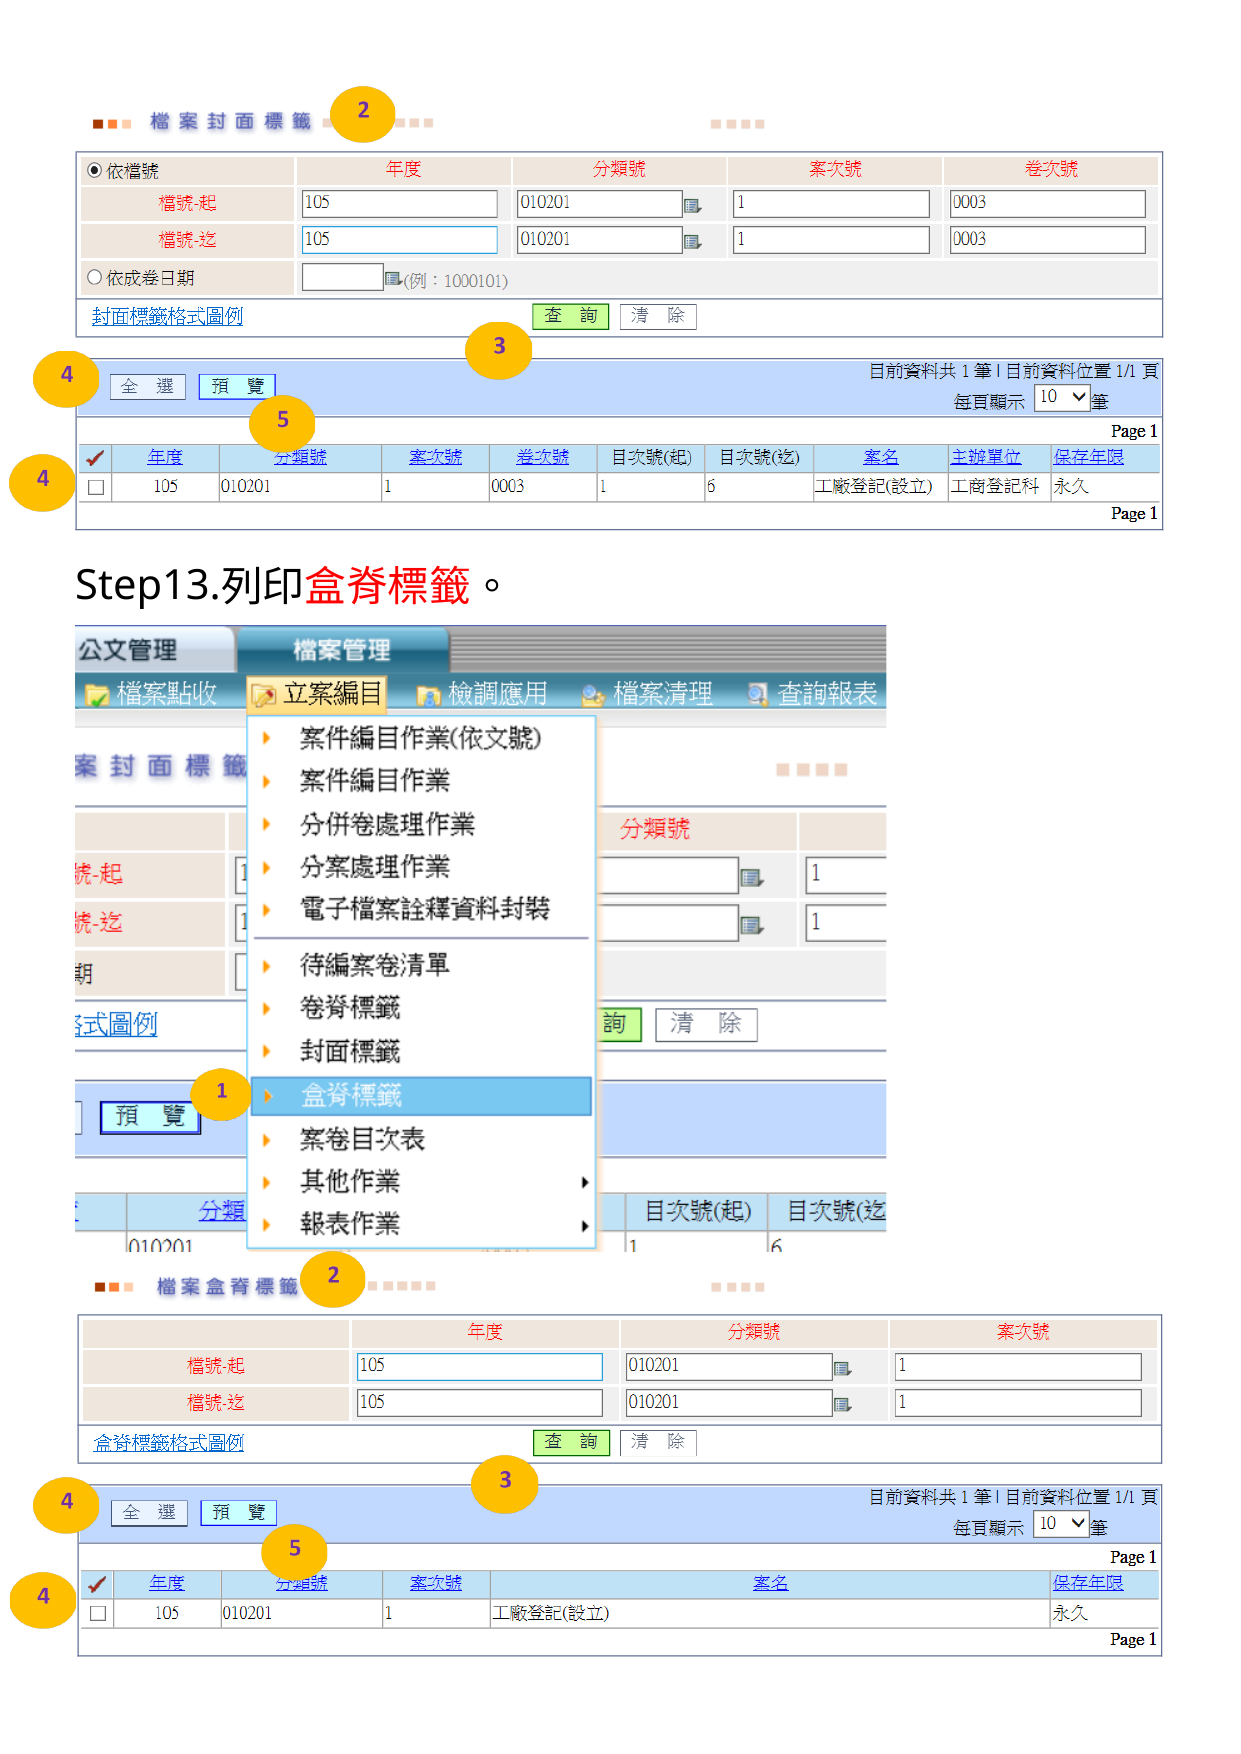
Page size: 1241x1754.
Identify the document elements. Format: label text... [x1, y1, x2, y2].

picture [9, 625, 1164, 1660]
picture [9, 86, 1166, 534]
text Step13.列印盒脊標籤。 [75, 539, 1165, 614]
